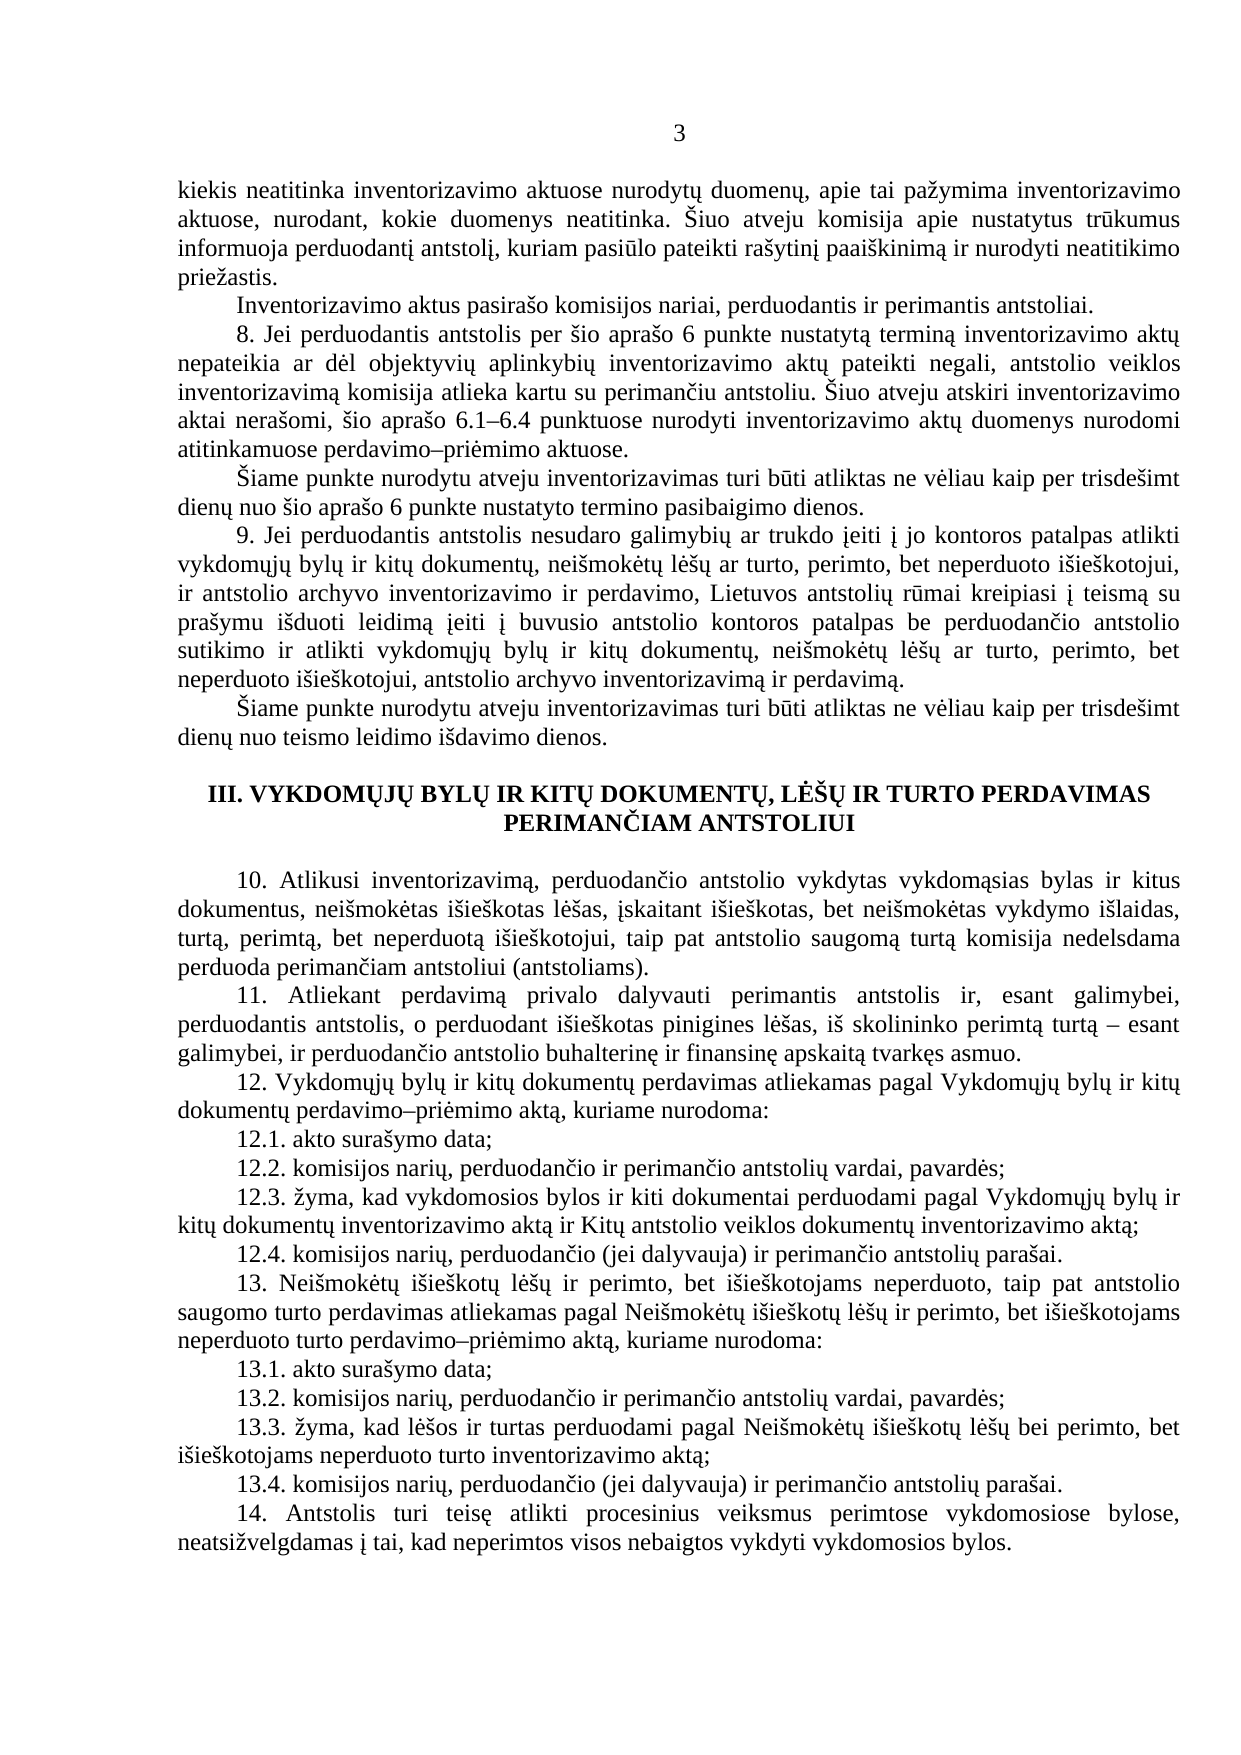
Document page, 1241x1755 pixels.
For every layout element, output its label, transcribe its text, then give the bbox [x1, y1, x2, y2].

text 11. Atliekant perdavimą privalo dalyvauti perimantis antstolis ir, esant galimybei, perduodantis antstolis, o perduodant išieškotas pinigines lėšas, iš skolininko perimtą turtą – esant galimybei, ir perduodančio antstolio buhalterinę ir finansinę apskaitą tvarkęs asmuo. [177, 981, 1181, 1067]
text 13.2. komisijos narių, perduodančio ir perimančio antstolių vardai, pavardės; [177, 1383, 1181, 1412]
text Šiame punkte nurodytu atveju inventorizavimas turi būti atliktas ne vėliau kaip per trisdešimt dienų nuo šio aprašo 6 punkte nustatyto termino pasibaigimo dienos. [177, 463, 1181, 521]
text 12.2. komisijos narių, perduodančio ir perimančio antstolių vardai, pavardės; [177, 1153, 1181, 1182]
text 13.4. komisijos narių, perduodančio (jei dalyvauja) ir perimančio antstolių parašai. [177, 1469, 1181, 1498]
text III. VYKDOMŲJŲ BYLŲ IR KITŲ DOKUMENTŲ, LĖŠŲ IR TURTO PERDAVIMAS perimančiam ANTSTOLIUI [177, 779, 1181, 837]
text 12.4. komisijos narių, perduodančio (jei dalyvauja) ir perimančio antstolių parašai. [177, 1239, 1181, 1268]
text 9. Jei perduodantis antstolis nesudaro galimybių ar trukdo įeiti į jo kontoros patalpas atlikti vykdomųjų bylų ir kitų dokumentų, neišmokėtų lėšų ar turto, perimto, bet neperduoto išieškotojui, ir antstolio archyvo inventorizavimo ir perdavimo, Lietuvos antstolių rūmai kreipiasi į teismą su prašymu išduoti leidimą įeiti į buvusio antstolio kontoros patalpas be perduodančio antstolio sutikimo ir atlikti vykdomųjų bylų ir kitų dokumentų, neišmokėtų lėšų ar turto, perimto, bet neperduoto išieškotojui, antstolio archyvo inventorizavimą ir perdavimą. [177, 521, 1181, 693]
text 12.3. žyma, kad vykdomosios bylos ir kiti dokumentai perduodami pagal Vykdomųjų bylų ir kitų dokumentų inventorizavimo aktą ir Kitų antstolio veiklos dokumentų inventorizavimo aktą; [177, 1182, 1181, 1239]
text 14. Antstolis turi teisę atlikti procesinius veiksmus perimtose vykdomosiose bylose, neatsižvelgdamas į tai, kad neperimtos visos nebaigtos vykdyti vykdomosios bylos. [177, 1498, 1181, 1556]
text 10. Atlikusi inventorizavimą, perduodančio antstolio vykdytas vykdomąsias bylas ir kitus dokumentus, neišmokėtas išieškotas lėšas, įskaitant išieškotas, bet neišmokėtas vykdymo išlaidas, turtą, perimtą, bet neperduotą išieškotojui, taip pat antstolio saugomą turtą komisija nedelsdama perduoda perimančiam antstoliui (antstoliams). [177, 866, 1181, 981]
text 12. Vykdomųjų bylų ir kitų dokumentų perdavimas atliekamas pagal Vykdomųjų bylų ir kitų dokumentų perdavimo–priėmimo aktą, kuriame nurodoma: [177, 1067, 1181, 1124]
text 13.1. akto surašymo data; [177, 1354, 1181, 1383]
text 12.1. akto surašymo data; [177, 1124, 1181, 1153]
text 8. Jei perduodantis antstolis per šio aprašo 6 punkte nustatytą terminą inventorizavimo aktų nepateikia ar dėl objektyvių aplinkybių inventorizavimo aktų pateikti negali, antstolio veiklos inventorizavimą komisija atlieka kartu su perimančiu antstoliu. Šiuo atveju atskiri inventorizavimo aktai nerašomi, šio aprašo 6.1–6.4 punktuose nurodyti inventorizavimo aktų duomenys nurodomi atitinkamuose perdavimo–priėmimo aktuose. [177, 319, 1181, 463]
text kiekis neatitinka inventorizavimo aktuose nurodytų duomenų, apie tai pažymima inventorizavimo aktuose, nurodant, kokie duomenys neatitinka. Šiuo atveju komisija apie nustatytus trūkumus informuoja perduodantį antstolį, kuriam pasiūlo pateikti rašytinį paaiškinimą ir nurodyti neatitikimo priežastis. [177, 176, 1181, 291]
text Inventorizavimo aktus pasirašo komisijos nariai, perduodantis ir perimantis antstoliai. [177, 291, 1181, 319]
text Šiame punkte nurodytu atveju inventorizavimas turi būti atliktas ne vėliau kaip per trisdešimt dienų nuo teismo leidimo išdavimo dienos. [177, 693, 1181, 751]
text 13.3. žyma, kad lėšos ir turtas perduodami pagal Neišmokėtų išieškotų lėšų bei perimto, bet išieškotojams neperduoto turto inventorizavimo aktą; [177, 1412, 1181, 1469]
text 13. Neišmokėtų išieškotų lėšų ir perimto, bet išieškotojams neperduoto, taip pat antstolio saugomo turto perdavimas atliekamas pagal Neišmokėtų išieškotų lėšų ir perimto, bet išieškotojams neperduoto turto perdavimo–priėmimo aktą, kuriame nurodoma: [177, 1268, 1181, 1354]
